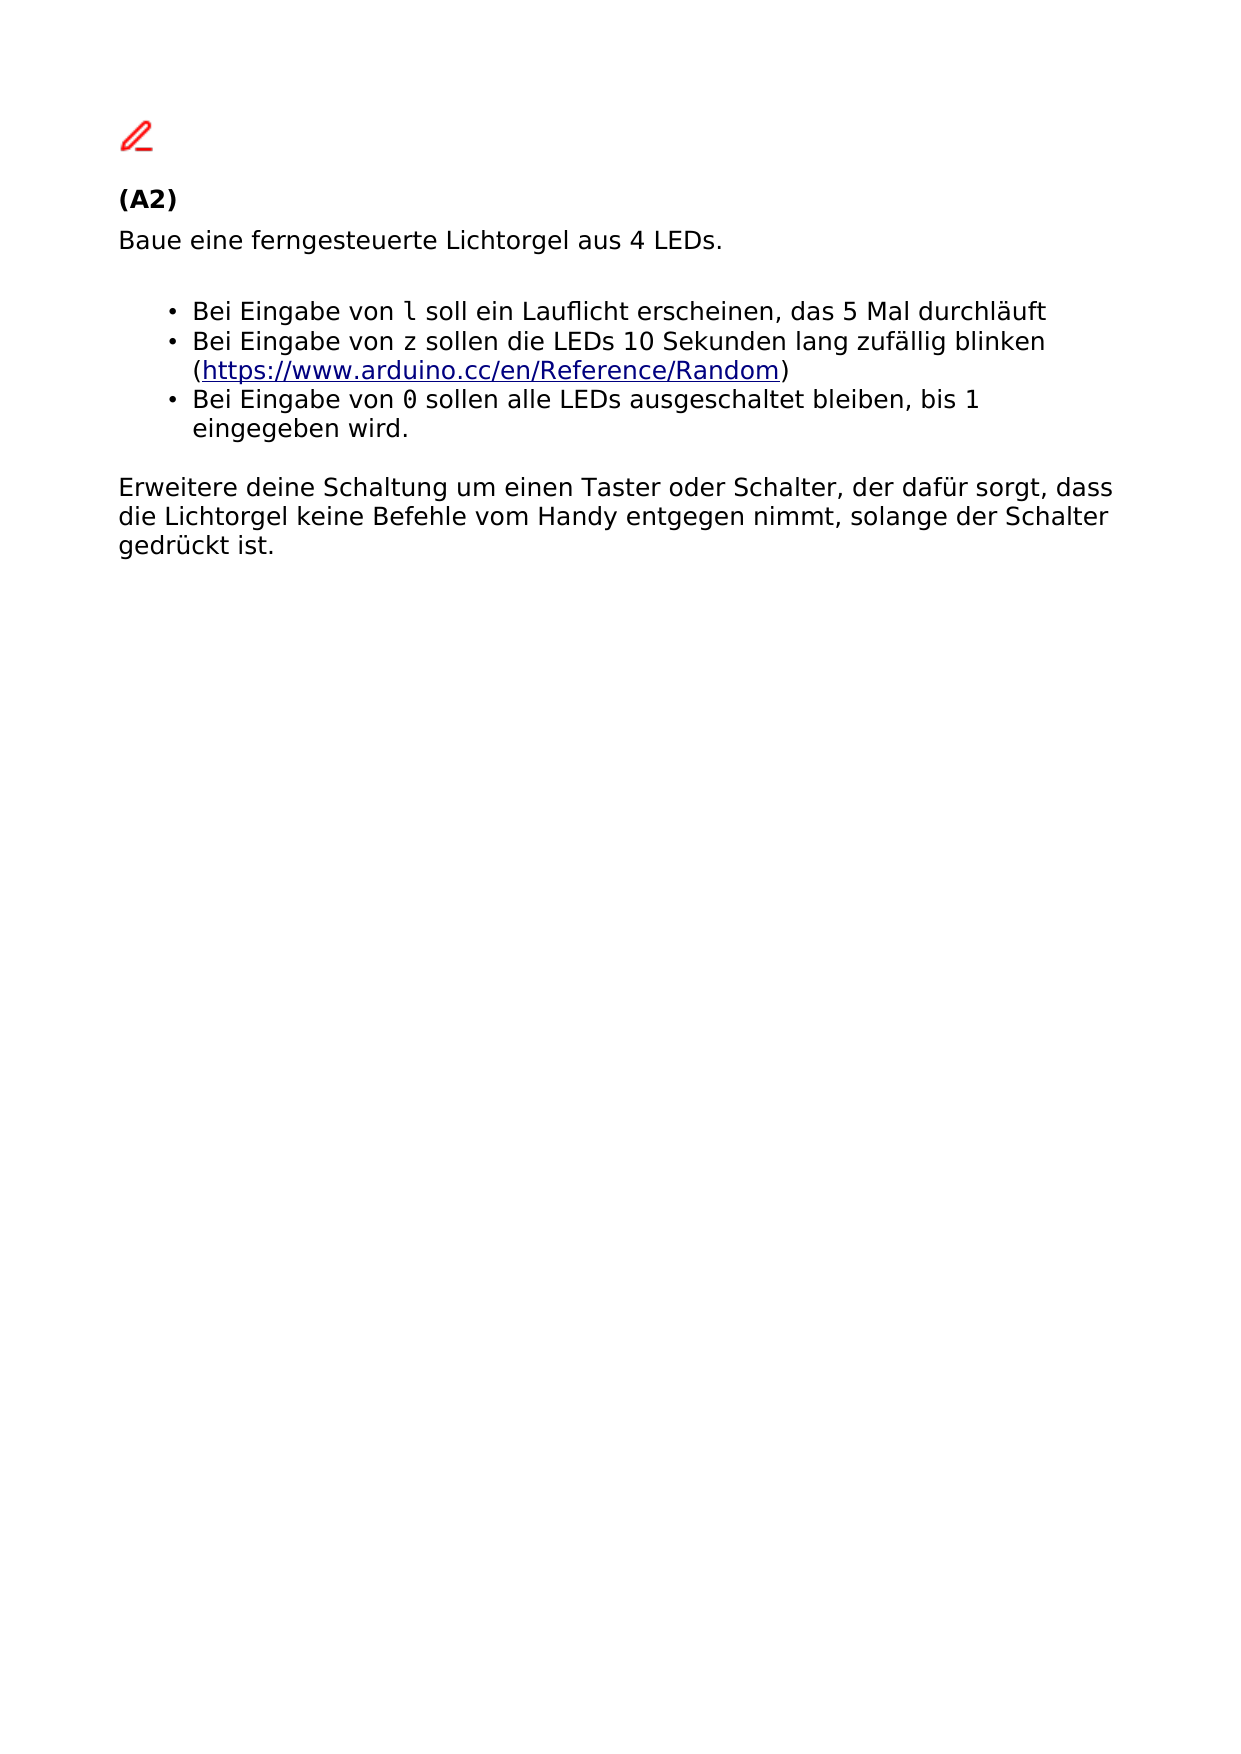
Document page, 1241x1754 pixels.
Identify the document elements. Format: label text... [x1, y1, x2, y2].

subtitle (A2) [118, 185, 1122, 214]
list Bei Eingabe von z sollen die LEDs 10 Sekunden lang zufällig blinken (https://www.arduino.cc/en/Reference/Random) [177, 327, 1122, 385]
picture [118, 118, 156, 156]
list Bei Eingabe von l soll ein Lauflicht erscheinen, das 5 Mal durchläuft [177, 298, 1122, 327]
list Bei Eingabe von 0 sollen alle LEDs ausgeschaltet bleiben, bis 1 eingegeben wird. [177, 385, 1122, 443]
text Baue eine ferngesteuerte Lichtorgel aus 4 LEDs. [118, 226, 1122, 256]
text Erweitere deine Schaltung um einen Taster oder Schalter, der dafür sorgt, dass die Lichtorgel keine Befehle vom Handy entgegen nimmt, solange der Schalter gedrückt ist. [118, 473, 1122, 560]
